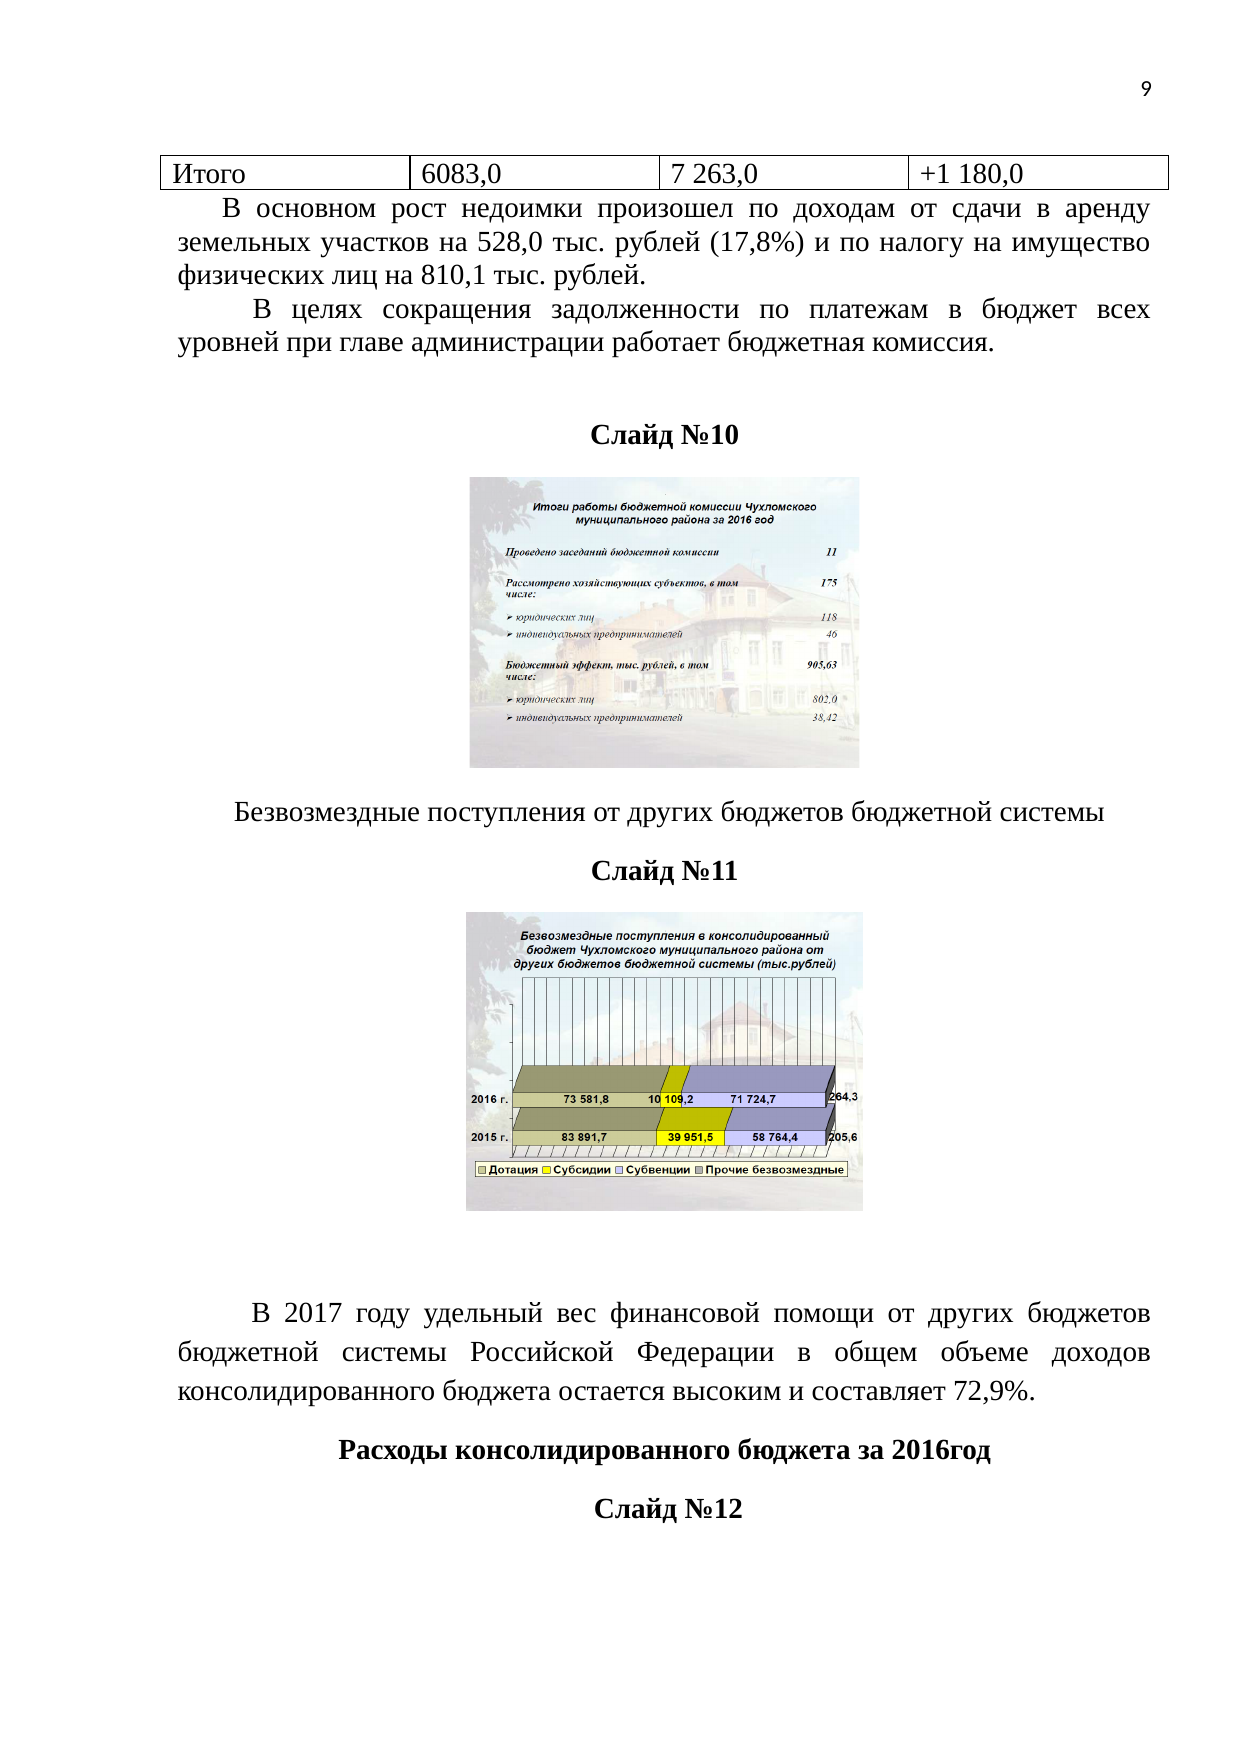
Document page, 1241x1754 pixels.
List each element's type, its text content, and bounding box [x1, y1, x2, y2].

table_cell +1 180,0 [909, 156, 1168, 189]
text Слайд №11 [177, 853, 1152, 887]
table_cell Итого [161, 156, 409, 189]
table_cell 6083,0 [411, 156, 659, 189]
text В основном рост недоимки произошел по доходам от сдачи в аренду земельных участков на 528,0 тыс. рублей (17,8%) и по налогу на имущество физических лиц на 810,1 тыс. рублей. [177, 190, 1152, 291]
text Безвозмездные поступления от других бюджетов бюджетной системы [177, 794, 1152, 827]
text В 2017 году удельный вес финансовой помощи от других бюджетов бюджетной системы Российской Федерации в общем объеме доходов консолидированного бюджета остается высоким и составляет 72,9%. [177, 1296, 1152, 1406]
text Слайд №12 [177, 1491, 1152, 1525]
text В целях сокращения задолженности по платежам в бюджет всех уровней при главе администрации работает бюджетная комиссия. [177, 291, 1152, 358]
text Расходы консолидированного бюджета за 2016год [177, 1432, 1152, 1466]
table_cell 7 263,0 [660, 156, 908, 189]
text Слайд №10 [177, 417, 1152, 451]
